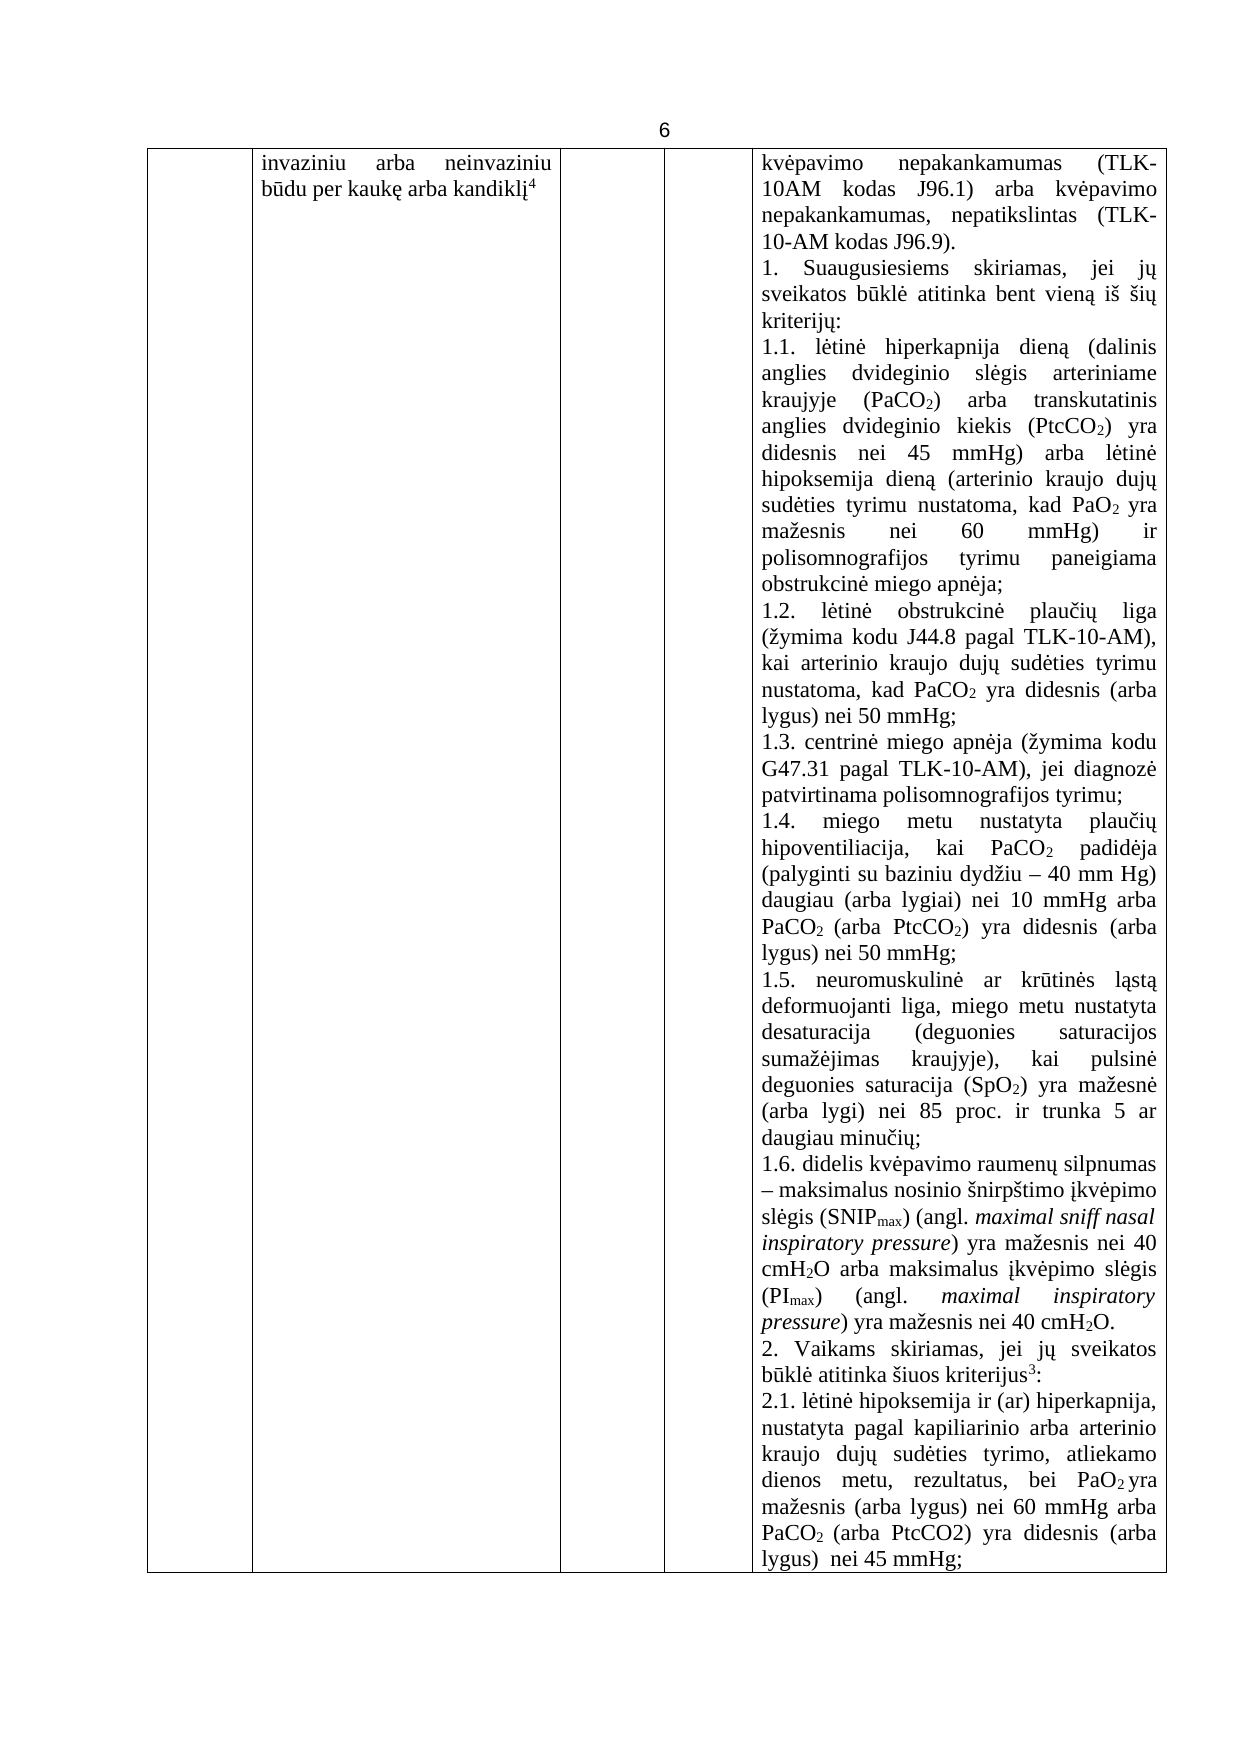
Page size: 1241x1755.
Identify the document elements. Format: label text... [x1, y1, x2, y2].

table_cell [665, 149, 752, 1572]
table_cell kvėpavimo nepakankamumas (TLK-10AM kodas J96.1) arba kvėpavimo nepakankamumas, nepatikslintas (TLK-10-AM kodas J96.9). 1. Suaugusiesiems skiriamas, jei jų sveikatos būklė atitinka bent vieną iš šių kriterijų: 1.1. lėtinė hiperkapnija dieną (dalinis anglies dvideginio slėgis arteriniame kraujyje (PaCO2) arba transkutatinis anglies dvideginio kiekis (PtcCO2) yra didesnis nei 45 mmHg) arba lėtinė hipoksemija dieną (arterinio kraujo dujų sudėties tyrimu nustatoma, kad PaO2 yra mažesnis nei 60 mmHg) ir polisomnografijos tyrimu paneigiama obstrukcinė miego apnėja; 1.2. lėtinė obstrukcinė plaučių liga (žymima kodu J44.8 pagal TLK-10-AM), kai arterinio kraujo dujų sudėties tyrimu nustatoma, kad PaCO2 yra didesnis (arba lygus) nei 50 mmHg; 1.3. centrinė miego apnėja (žymima kodu G47.31 pagal TLK-10-AM), jei diagnozė patvirtinama polisomnografijos tyrimu; 1.4. miego metu nustatyta plaučių hipoventiliacija, kai PaCO2 padidėja (palyginti su baziniu dydžiu – 40 mm Hg) daugiau (arba lygiai) nei 10 mmHg arba PaCO2 (arba PtcCO2) yra didesnis (arba lygus) nei 50 mmHg; 1.5. neuromuskulinė ar krūtinės ląstą deformuojanti liga, miego metu nustatyta desaturacija (deguonies saturacijos sumažėjimas kraujyje), kai pulsinė deguonies saturacija (SpO2) yra mažesnė (arba lygi) nei 85 proc. ir trunka 5 ar daugiau minučių; 1.6. didelis kvėpavimo raumenų silpnumas – maksimalus nosinio šnirpštimo įkvėpimo slėgis (SNIPmax) (angl. maximal sniff nasal inspiratory pressure) yra mažesnis nei 40 cmH2O arba maksimalus įkvėpimo slėgis (PImax) (angl. maximal inspiratory pressure) yra mažesnis nei 40 cmH2O. 2. Vaikams skiriamas, jei jų sveikatos būklė atitinka šiuos kriterijus3: 2.1. lėtinė hipoksemija ir (ar) hiperkapnija, nustatyta pagal kapiliarinio arba arterinio kraujo dujų sudėties tyrimo, atliekamo dienos metu, rezultatus, bei PaO2 yra mažesnis (arba lygus) nei 60 mmHg arba PaCO2 (arba PtcCO2) yra didesnis (arba lygus) nei 45 mmHg; [753, 149, 1166, 1572]
table_cell [148, 149, 252, 1572]
table_cell invaziniu arba neinvaziniu būdu per kaukę arba kandiklį4 [253, 149, 560, 1572]
table_cell [561, 149, 664, 1572]
